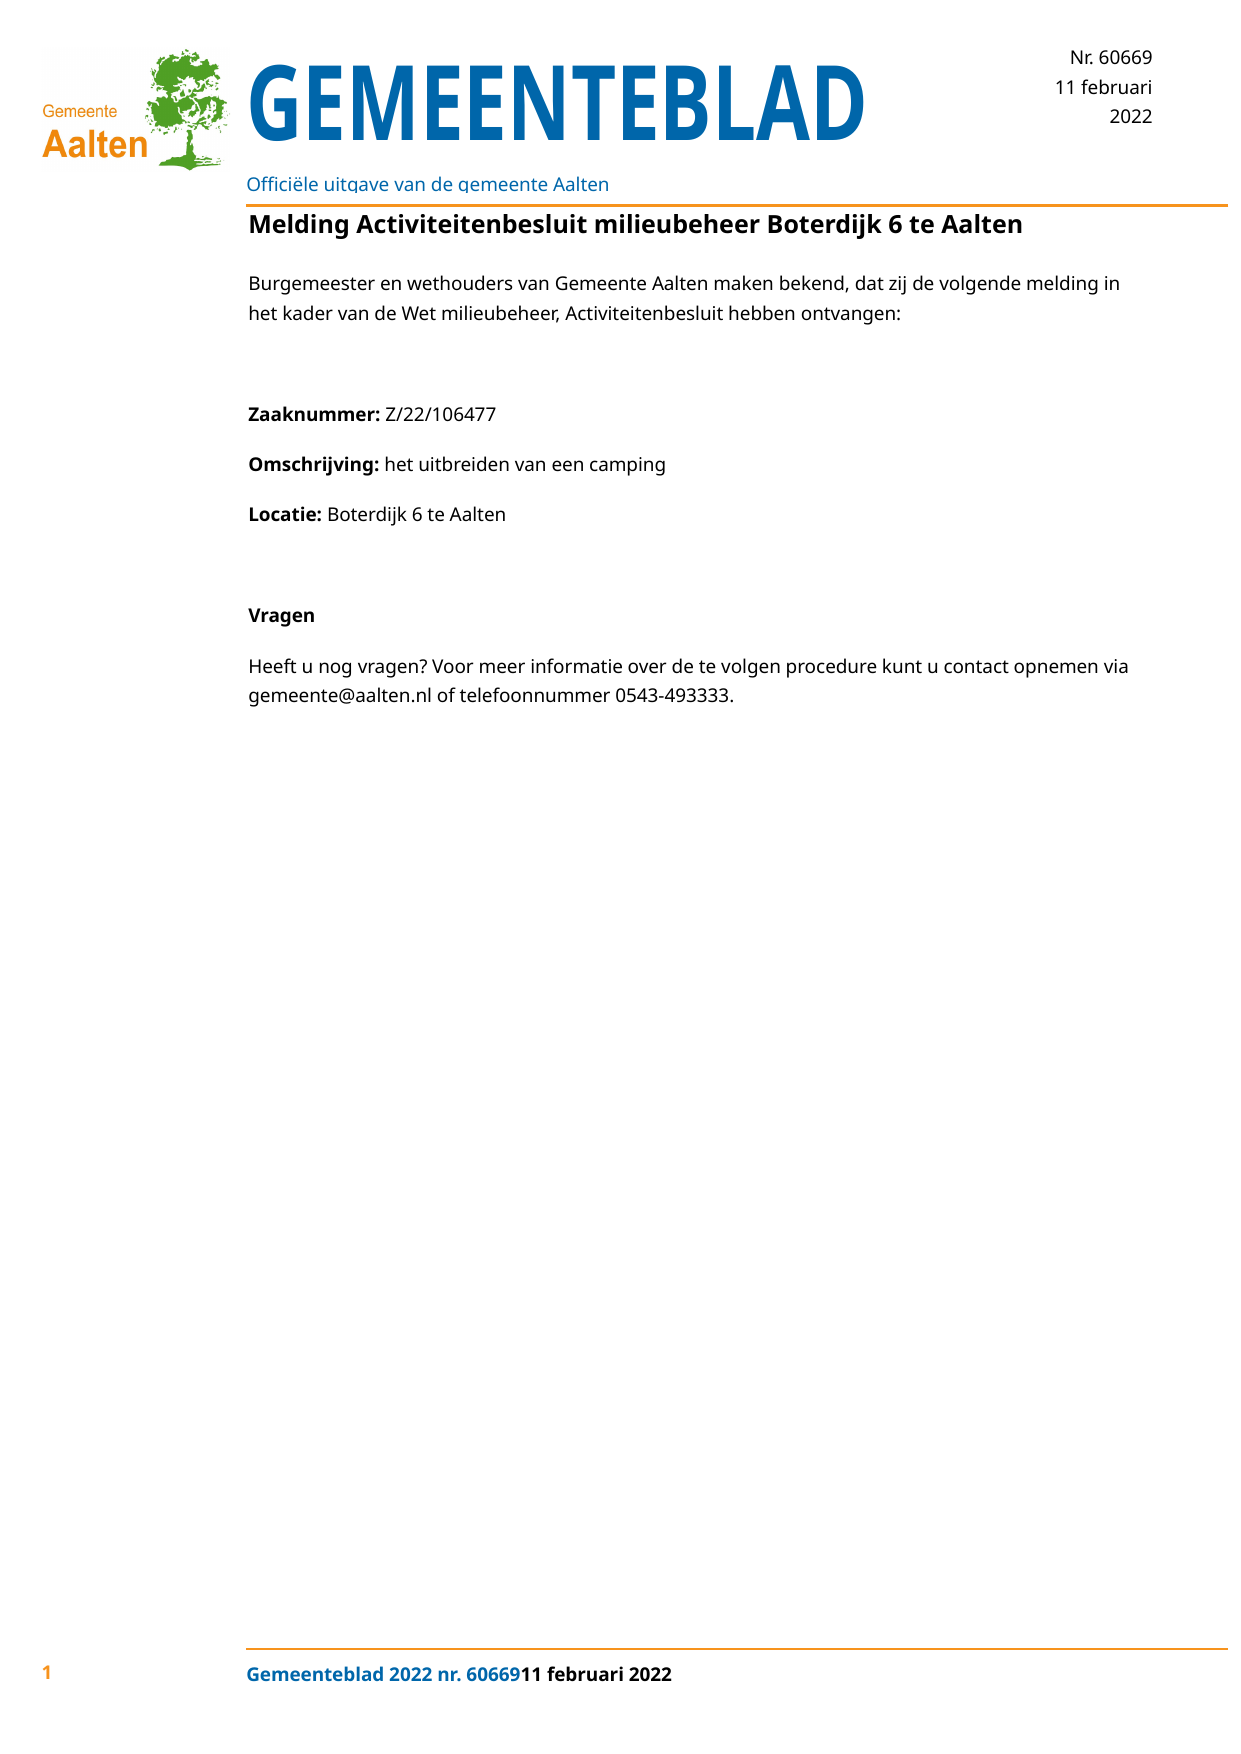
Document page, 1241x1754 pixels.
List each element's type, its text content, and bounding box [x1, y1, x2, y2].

text Omschrijving: het uitbreiden van een camping [248, 451, 1152, 477]
text Vragen [248, 602, 1152, 628]
text Zaaknummer: Z/22/106477 [248, 401, 1152, 426]
text Locatie: Boterdijk 6 te Aalten [248, 502, 1152, 527]
text Heeft u nog vragen? Voor meer informatie over de te volgen procedure kunt u contact opnemen via gemeente@aalten.nl of telefoonnummer 0543-493333. [248, 653, 1152, 708]
text Burgemeester en wethouders van Gemeente Aalten maken bekend, dat zij de volgende melding in het kader van de Wet milieubeheer, Activiteitenbesluit hebben ontvangen: [248, 270, 1152, 326]
text Melding Activiteitenbesluit milieubeheer Boterdijk 6 te Aalten [248, 207, 1152, 241]
picture [41, 47, 231, 172]
